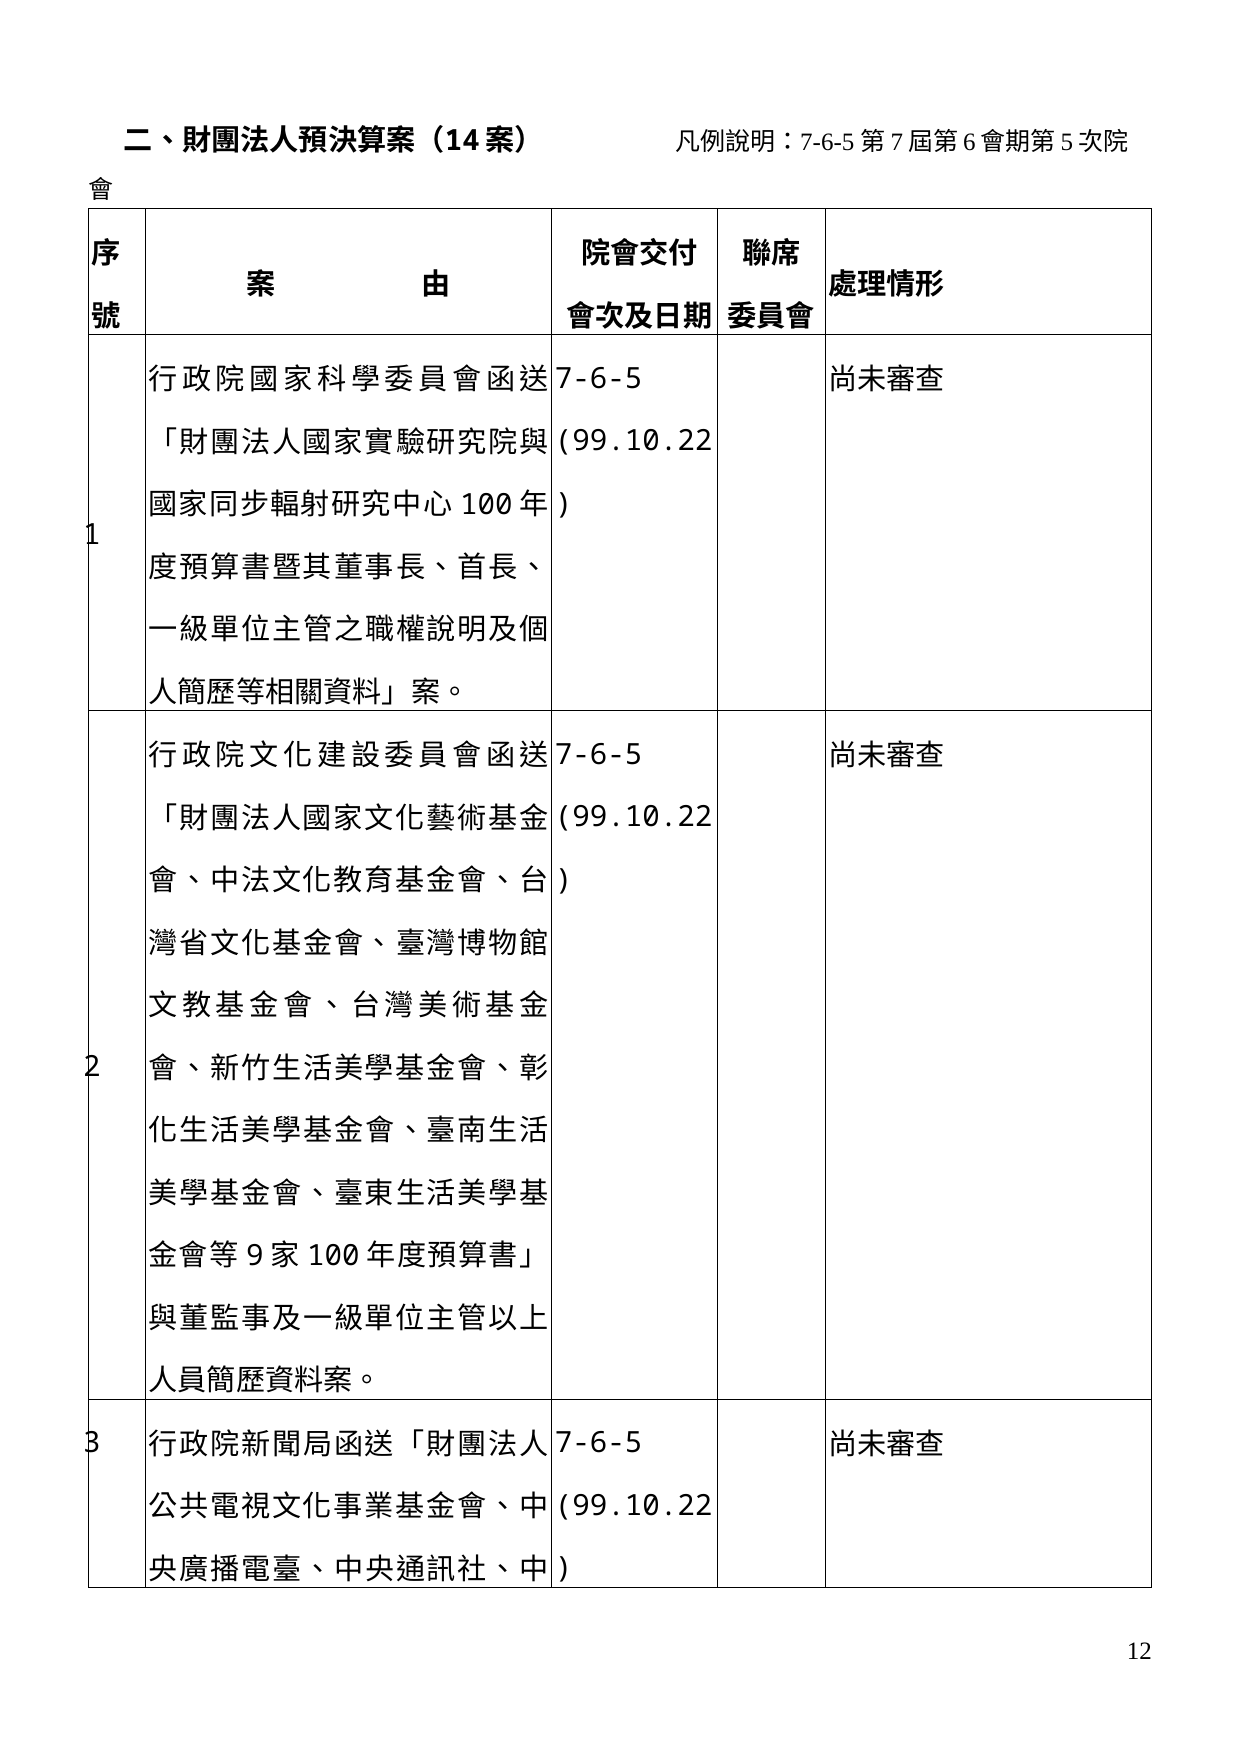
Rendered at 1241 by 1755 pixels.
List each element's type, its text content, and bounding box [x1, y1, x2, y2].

table_cell 7-6-5 (99.10.22) [552, 1400, 717, 1587]
table_cell 7-6-5 (99.10.22) [552, 335, 717, 710]
table_cell 尚未審查 [826, 711, 1151, 1399]
table_cell 尚未審查 [826, 1400, 1151, 1587]
table_cell [718, 711, 825, 1399]
text 二、財團法人預決算案（14案） 凡例說明：7-6-5 第7屆第6會期第5次院會 [89, 112, 1152, 208]
table_header 聯席 委員會 [718, 209, 825, 334]
table_header 案 由 [146, 209, 551, 334]
table_cell [89, 1400, 145, 1587]
table_cell 行政院新聞局函送「財團法人公共電視文化事業基金會、中央廣播電臺、中央通訊社、中 [146, 1400, 551, 1587]
table_cell [89, 1433, 95, 1440]
table_header 處理情形 [826, 209, 1151, 334]
table_cell [718, 1400, 825, 1587]
table_cell 行政院國家科學委員會函送「財團法人國家實驗研究院與國家同步輻射研究中心100年度預算書暨其董事長、首長、一級單位主管之職權說明及個人簡歷等相關資料」案。 [146, 335, 551, 710]
table_cell [89, 711, 145, 1399]
table_cell [89, 1057, 95, 1069]
table_header 院會交付 會次及日期 [552, 209, 717, 334]
table_header 序號 [89, 209, 145, 334]
table_cell 7-6-5 (99.10.22) [552, 711, 717, 1399]
table_cell [89, 1442, 96, 1450]
table_cell [718, 335, 825, 710]
table_cell 尚未審查 [826, 335, 1151, 710]
table_cell [89, 335, 145, 710]
table_cell 行政院文化建設委員會函送「財團法人國家文化藝術基金會、中法文化教育基金會、台灣省文化基金會、臺灣博物館文教基金會、台灣美術基金會、新竹生活美學基金會、彰化生活美學基金會、臺南生活美學基金會、臺東生活美學基金會等9家100年度預算書」與董監事及一級單位主管以上人員簡歷資料案。 [146, 711, 551, 1399]
